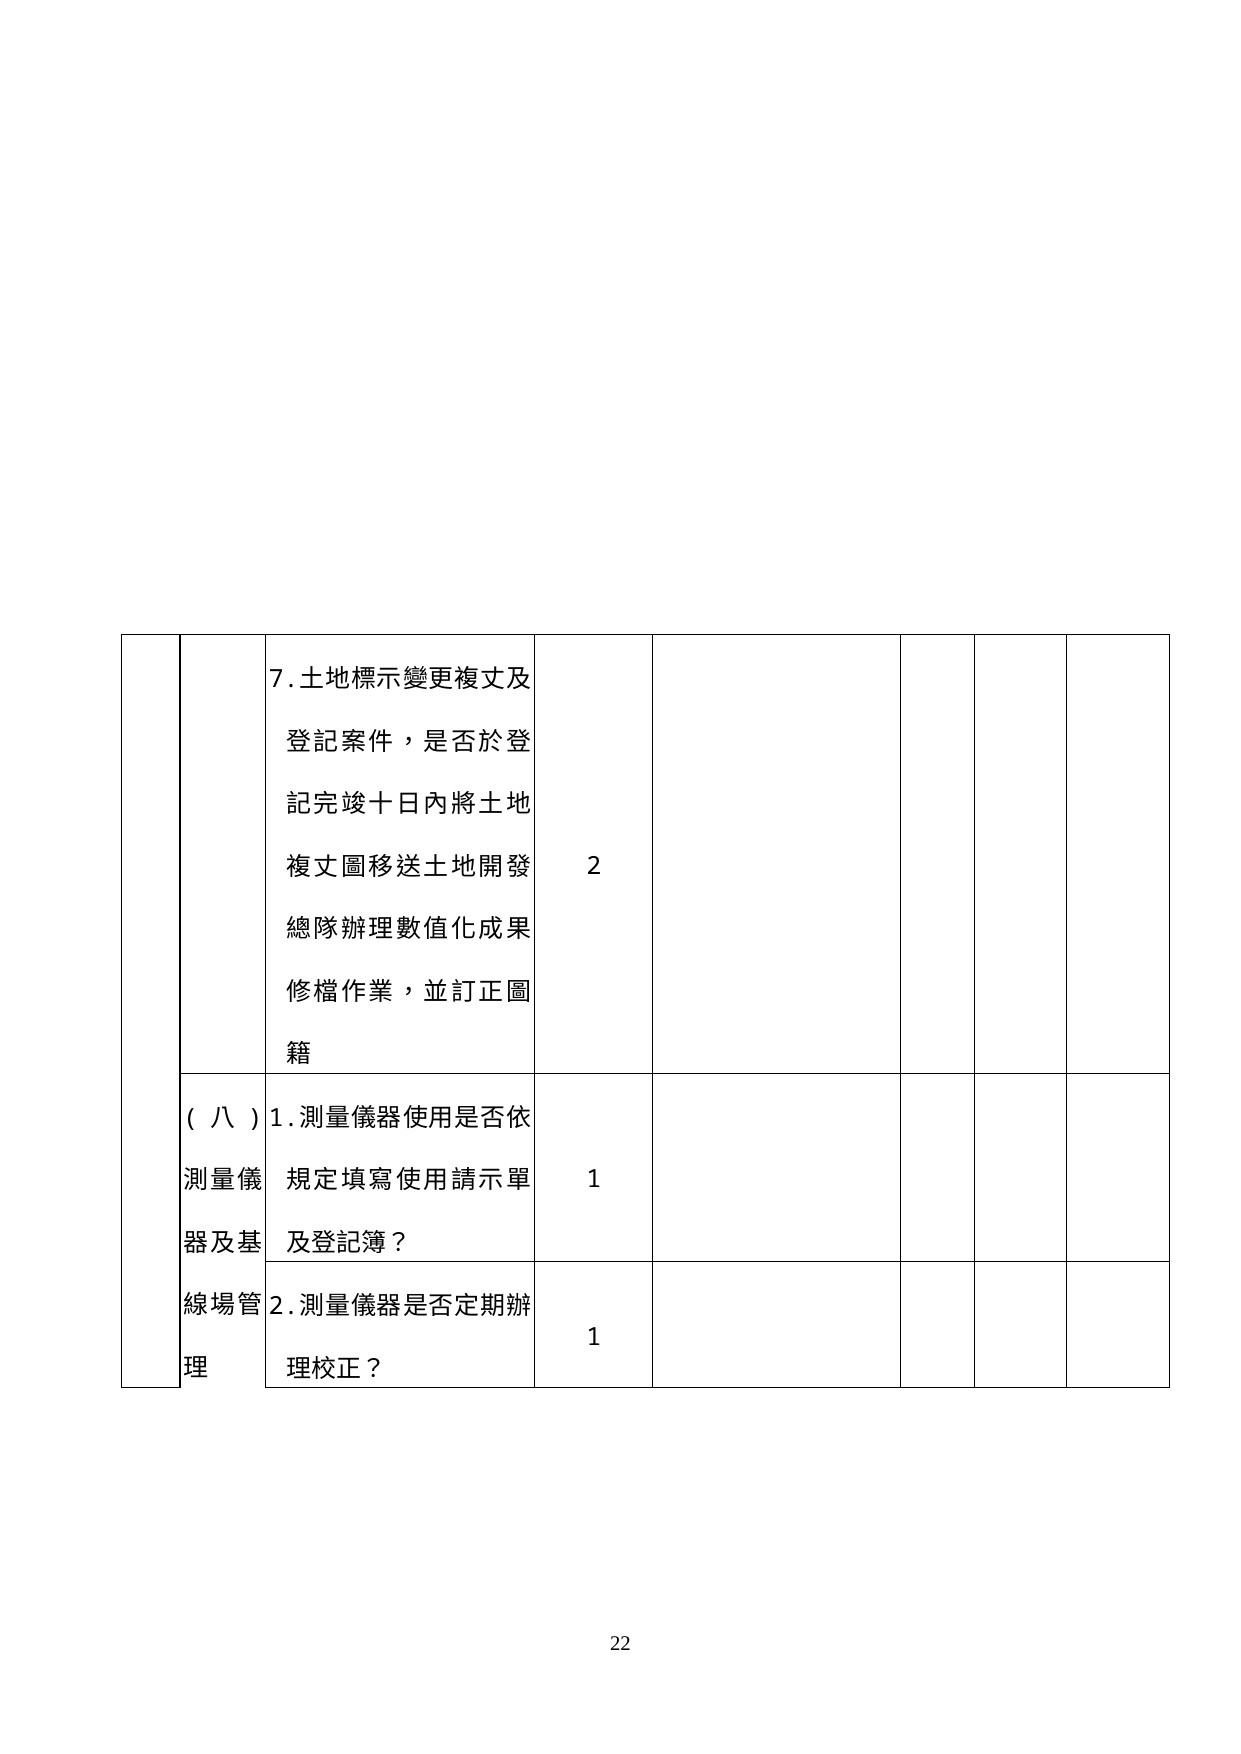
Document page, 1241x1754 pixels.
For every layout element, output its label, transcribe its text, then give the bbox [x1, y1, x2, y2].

table_cell [181, 635, 265, 1073]
table_cell [1067, 1074, 1169, 1261]
table_cell 7.土地標示變更複丈及登記案件，是否於登記完竣十日內將土地複丈圖移送土地開發總隊辦理數值化成果修檔作業，並訂正圖籍 [266, 635, 534, 1073]
table_cell [122, 635, 179, 1387]
table_cell [653, 635, 900, 1073]
table_cell [975, 1074, 1066, 1261]
table_cell [901, 1074, 974, 1261]
table_cell [1067, 1262, 1169, 1387]
table_cell 1 [535, 1262, 652, 1387]
table_cell [975, 635, 1066, 1073]
table_cell 2.測量儀器是否定期辦理校正？ [266, 1262, 534, 1387]
table_cell 1.測量儀器使用是否依規定填寫使用請示單及登記簿？ [266, 1074, 534, 1261]
table_cell [1067, 635, 1169, 1073]
table_cell 1 [535, 1074, 652, 1261]
table_cell [901, 1262, 974, 1387]
table_cell [901, 635, 974, 1073]
table_cell (八)測量儀器及基線場管理 [181, 1074, 265, 1387]
table_cell [653, 1262, 900, 1387]
table_cell [653, 1074, 900, 1261]
table_cell [975, 1262, 1066, 1387]
table_cell 2 [535, 635, 652, 1073]
